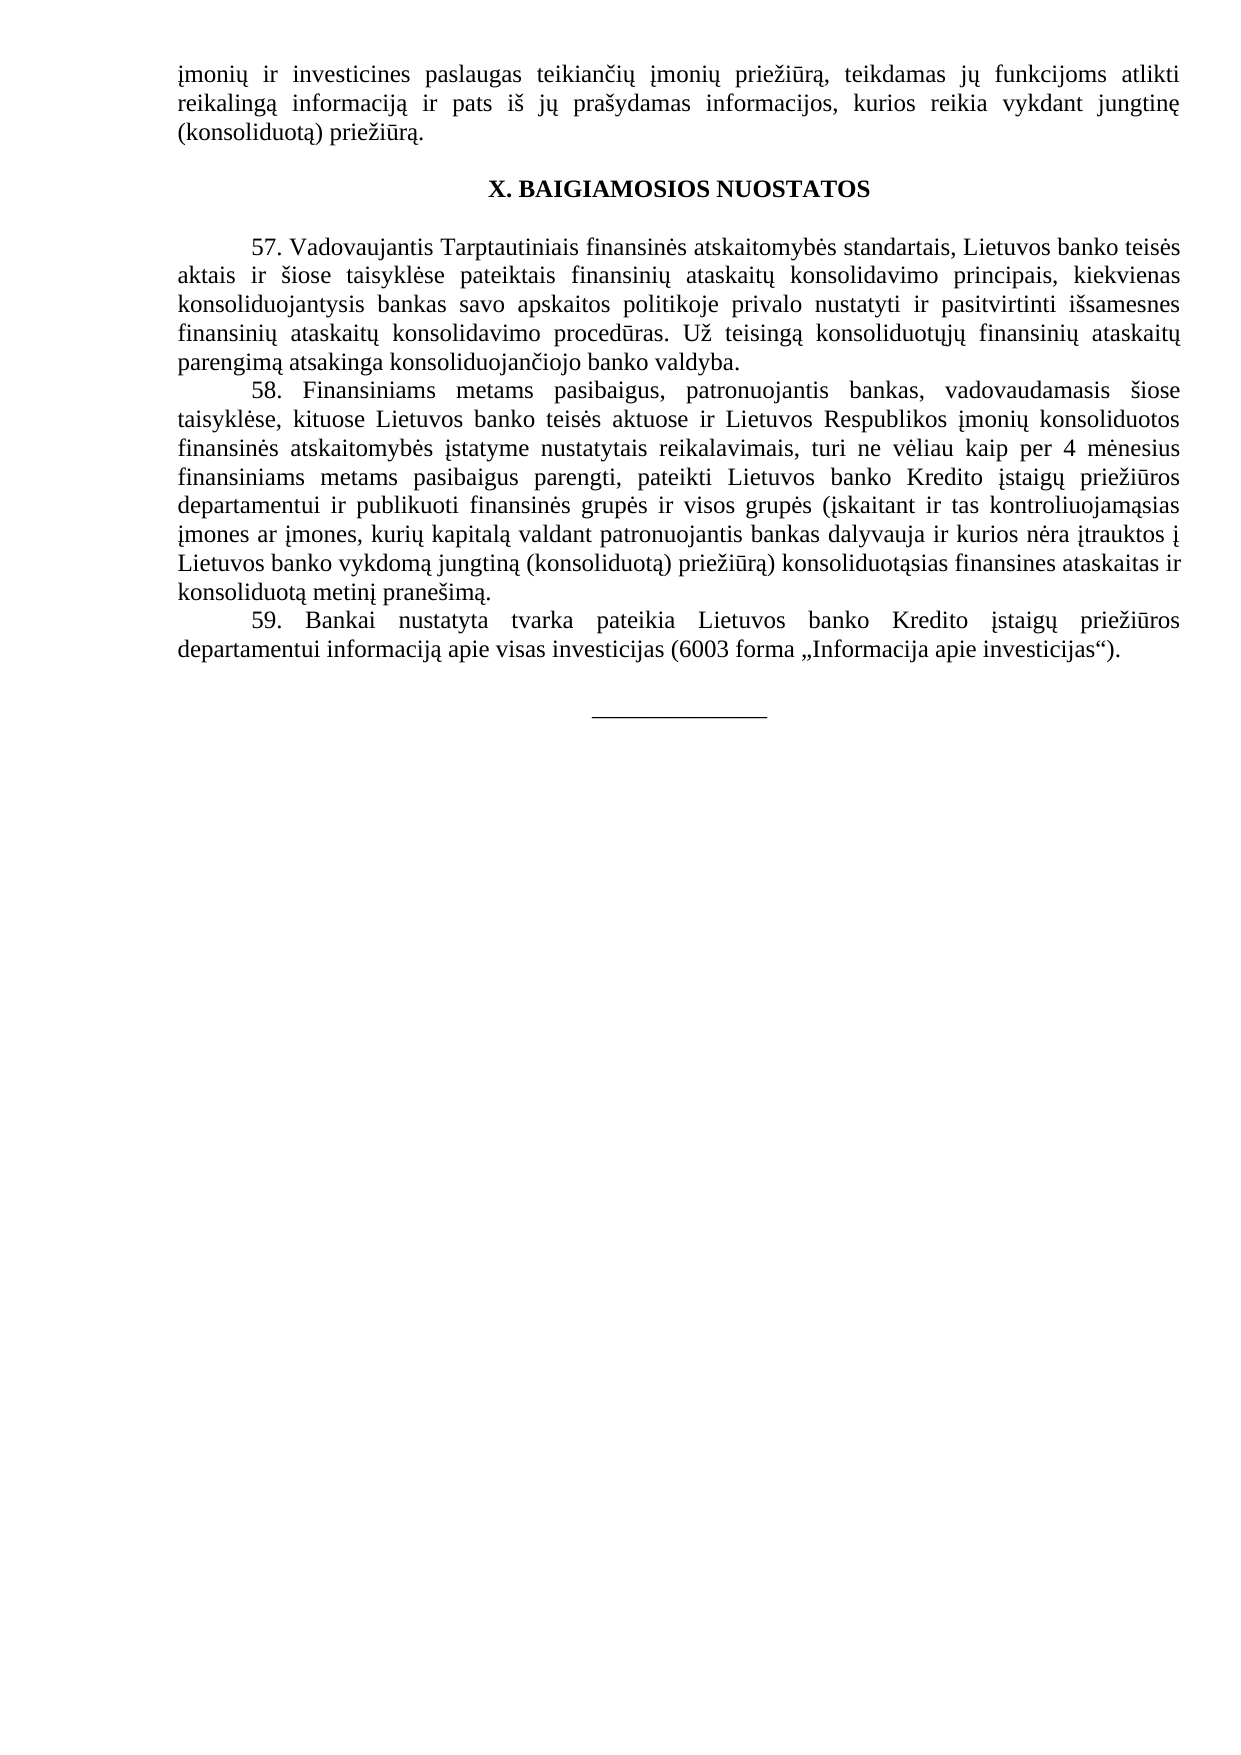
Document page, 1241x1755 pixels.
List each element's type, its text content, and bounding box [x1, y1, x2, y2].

text ______________ [177, 692, 1181, 720]
text įmonių ir investicines paslaugas teikiančių įmonių priežiūrą, teikdamas jų funkcijoms atlikti reikalingą informaciją ir pats iš jų prašydamas informacijos, kurios reikia vykdant jungtinę (konsoliduotą) priežiūrą. [177, 59, 1181, 145]
text 57. Vadovaujantis Tarptautiniais finansinės atskaitomybės standartais, Lietuvos banko teisės aktais ir šiose taisyklėse pateiktais finansinių ataskaitų konsolidavimo principais, kiekvienas konsoliduojantysis bankas savo apskaitos politikoje privalo nustatyti ir pasitvirtinti išsamesnes finansinių ataskaitų konsolidavimo procedūras. Už teisingą konsoliduotųjų finansinių ataskaitų parengimą atsakinga konsoliduojančiojo banko valdyba. [177, 232, 1181, 375]
text 58. Finansiniams metams pasibaigus, patronuojantis bankas, vadovaudamasis šiose taisyklėse, kituose Lietuvos banko teisės aktuose ir Lietuvos Respublikos įmonių konsoliduotos finansinės atskaitomybės įstatyme nustatytais reikalavimais, turi ne vėliau kaip per 4 mėnesius finansiniams metams pasibaigus parengti, pateikti Lietuvos banko Kredito įstaigų priežiūros departamentui ir publikuoti finansinės grupės ir visos grupės (įskaitant ir tas kontroliuojamąsias įmones ar įmones, kurių kapitalą valdant patronuojantis bankas dalyvauja ir kurios nėra įtrauktos į Lietuvos banko vykdomą jungtiną (konsoliduotą) priežiūrą) konsoliduotąsias finansines ataskaitas ir konsoliduotą metinį pranešimą. [177, 375, 1181, 605]
text X. BAIGIAMOSIOS NUOSTATOS [177, 174, 1181, 203]
text 59. Bankai nustatyta tvarka pateikia Lietuvos banko Kredito įstaigų priežiūros departamentui informaciją apie visas investicijas (6003 forma „Informacija apie investicijas“). [177, 605, 1181, 663]
